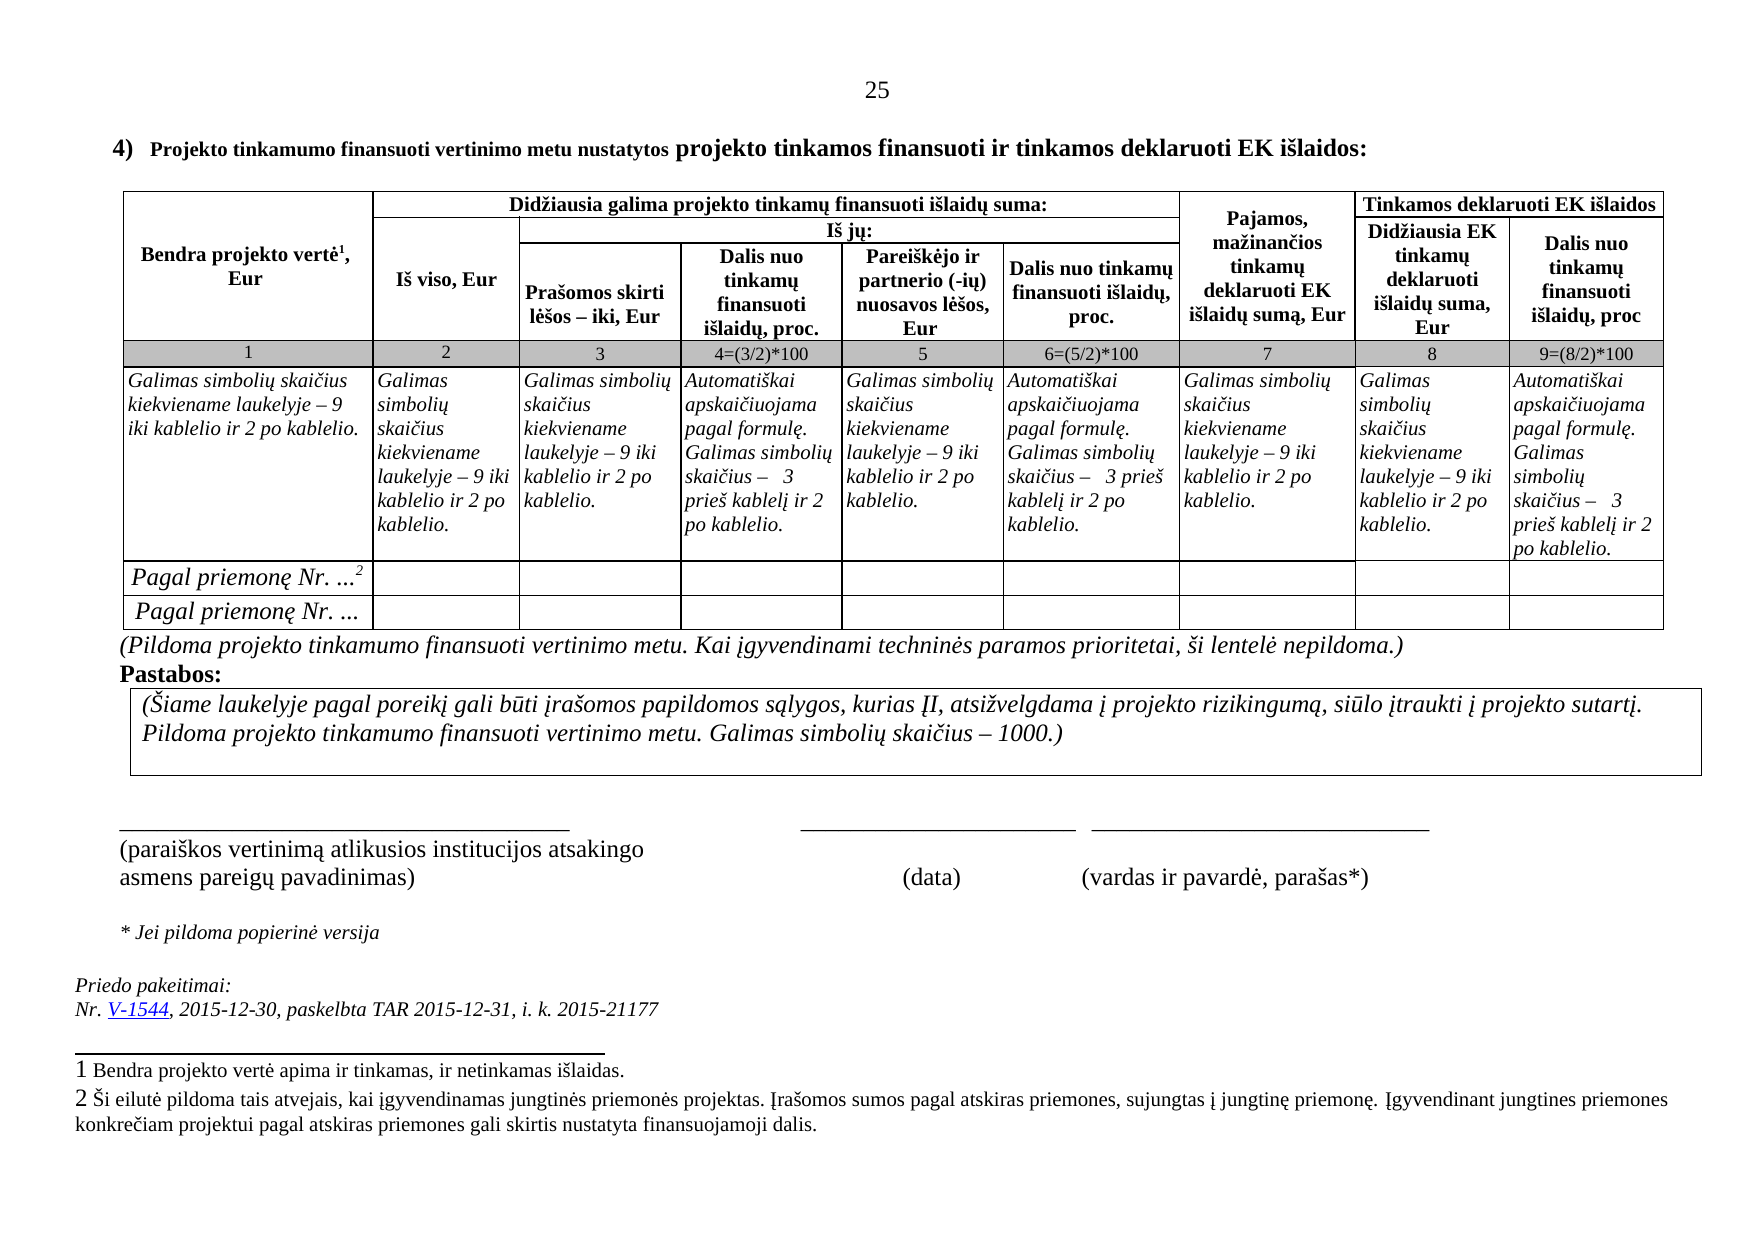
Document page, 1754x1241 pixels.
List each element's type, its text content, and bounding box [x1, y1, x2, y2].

table_cell Dalis nuo tinkamų finansuoti išlaidų, proc. [682, 244, 841, 340]
table_header Didžiausia galima projekto tinkamų finansuoti išlaidų suma: [374, 192, 1179, 216]
table_cell [1004, 562, 1179, 595]
table_cell Prašomos skirti lėšos – iki, Eur [520, 244, 680, 340]
table_cell Galimas simbolių skaičius kiekviename laukelyje – 9 iki kablelio ir 2 po kablelio. [520, 368, 680, 560]
text Priedo pakeitimai: [75, 973, 1679, 997]
table_cell Automatiškai apskaičiuojama pagal formulę. Galimas simbolių skaičius – 3 prieš kablelį ir 2 po kablelio. [682, 368, 841, 560]
table_cell [1180, 596, 1355, 629]
text asmens pareigų pavadinimas) (data) (vardas ir pavardė, parašas*) [119, 862, 1679, 891]
table_cell Galimas simbolių skaičius kiekviename laukelyje – 9 iki kablelio ir 2 po kablelio. [1356, 367, 1509, 560]
table_cell Dalis nuo tinkamų finansuoti išlaidų, proc [1510, 218, 1663, 340]
table_cell [682, 562, 841, 595]
table_header Pajamos, mažinančios tinkamų deklaruoti EK išlaidų sumą, Eur [1180, 192, 1354, 340]
table_cell [1510, 596, 1663, 629]
table_cell Galimas simbolių skaičius kiekviename laukelyje – 9 iki kablelio ir 2 po kablelio. [843, 368, 1003, 560]
table_cell [520, 596, 680, 629]
table_cell Pareiškėjo ir partnerio (-ių) nuosavos lėšos, Eur [843, 244, 1003, 340]
table_cell [520, 562, 680, 595]
table_cell 2 [374, 341, 519, 366]
table_cell [843, 596, 1003, 629]
table_cell [1180, 562, 1355, 595]
table_cell 8 [1356, 341, 1509, 366]
table_cell [843, 562, 1003, 595]
text 4) Projekto tinkamumo finansuoti vertinimo metu nustatytos projekto tinkamos finansuoti ir tinkamos deklaruoti EK išlaidos: [112, 133, 1679, 162]
table_cell 9=(8/2)*100 [1510, 341, 1663, 366]
table_cell Iš jų: [520, 218, 1179, 242]
text (paraiškos vertinimą atlikusios institucijos atsakingo [119, 834, 1679, 862]
text Pastabos: [119, 659, 1679, 688]
table_cell Galimas simbolių skaičius kiekviename laukelyje – 9 iki kablelio ir 2 po kablelio. [374, 368, 519, 560]
table_header Tinkamos deklaruoti EK išlaidos [1356, 192, 1663, 216]
table_cell Dalis nuo tinkamų finansuoti išlaidų, proc. [1004, 244, 1179, 340]
table_cell 5 [843, 341, 1003, 366]
table_cell Automatiškai apskaičiuojama pagal formulę. Galimas simbolių skaičius – 3 prieš kablelį ir 2 po kablelio. [1004, 368, 1179, 560]
table_cell Pagal priemonę Nr. ... [124, 596, 372, 629]
text ____________________________________ ______________________ ___________________________ [119, 805, 1679, 834]
table_cell Pagal priemonę Nr. ... [124, 562, 372, 595]
table_header (Šiame laukelyje pagal poreikį gali būti įrašomos papildomos sąlygos, kurias ĮI, atsižvelgdama į projekto rizikingumą, siūlo įtraukti į projekto sutartį. Pildoma projekto tinkamumo finansuoti vertinimo metu. Galimas simbolių skaičius – 1000.) [131, 689, 1701, 775]
table_cell 3 [520, 341, 680, 366]
table_cell Galimas simbolių skaičius kiekviename laukelyje – 9 iki kablelio ir 2 po kablelio. [124, 368, 372, 560]
table_cell Didžiausia EK tinkamų deklaruoti išlaidų suma, Eur [1356, 218, 1509, 340]
table_cell Galimas simbolių skaičius kiekviename laukelyje – 9 iki kablelio ir 2 po kablelio. [1180, 368, 1355, 560]
table_cell [682, 596, 841, 629]
table_cell [374, 562, 519, 595]
table_cell Automatiškai apskaičiuojama pagal formulę. Galimas simbolių skaičius – 3 prieš kablelį ir 2 po kablelio. [1510, 367, 1663, 560]
table_cell 4=(3/2)*100 [682, 341, 841, 366]
table_header Bendra projekto vertė, Eur [124, 192, 372, 340]
text (Pildoma projekto tinkamumo finansuoti vertinimo metu. Kai įgyvendinami techninės paramos prioritetai, ši lentelė nepildoma.) [119, 630, 1679, 659]
table_cell Iš viso, Eur [374, 218, 519, 340]
table_cell 6=(5/2)*100 [1004, 341, 1179, 366]
table_cell 1 [124, 341, 372, 366]
table_cell [1004, 596, 1179, 629]
text Nr. V-1544, 2015-12-30, paskelbta TAR 2015-12-31, i. k. 2015-21177 [75, 997, 1679, 1021]
text * Jei pildoma popierinė versija [119, 920, 1679, 944]
table_cell [1356, 561, 1509, 595]
table_cell [1510, 561, 1663, 595]
table_cell [374, 596, 519, 629]
table_cell [1356, 596, 1509, 629]
table_cell 7 [1180, 341, 1355, 366]
